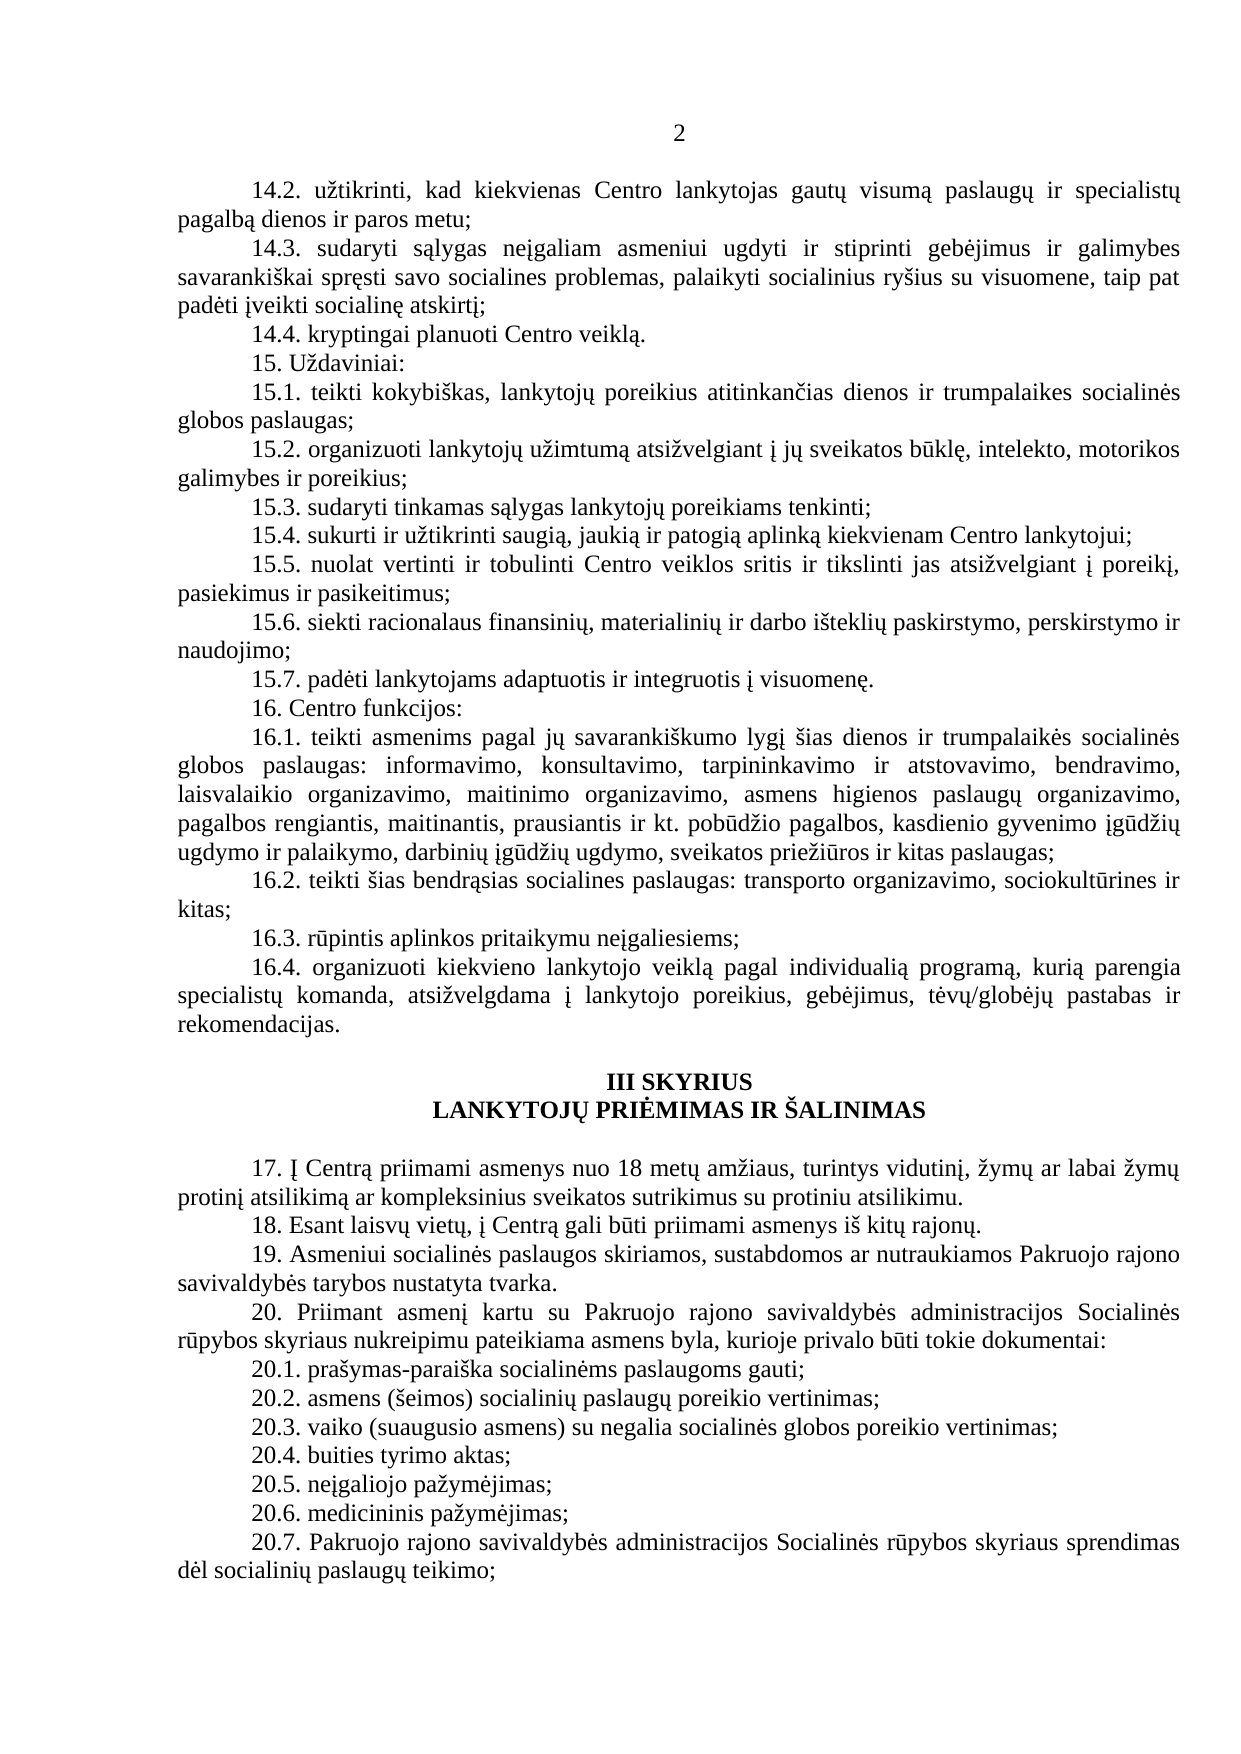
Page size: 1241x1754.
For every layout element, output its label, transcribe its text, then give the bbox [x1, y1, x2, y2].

text 15.7. padėti lankytojams adaptuotis ir integruotis į visuomenę. [177, 664, 1181, 693]
text 15.1. teikti kokybiškas, lankytojų poreikius atitinkančias dienos ir trumpalaikes socialinės globos paslaugas; [177, 377, 1181, 434]
text 14.2. užtikrinti, kad kiekvienas Centro lankytojas gautų visumą paslaugų ir specialistų pagalbą dienos ir paros metu; [177, 176, 1181, 233]
text 16.4. organizuoti kiekvieno lankytojo veiklą pagal individualią programą, kurią parengia specialistų komanda, atsižvelgdama į lankytojo poreikius, gebėjimus, tėvų/globėjų pastabas ir rekomendacijas. [177, 952, 1181, 1038]
text 20.2. asmens (šeimos) socialinių paslaugų poreikio vertinimas; [177, 1383, 1181, 1412]
text 20.7. Pakruojo rajono savivaldybės administracijos Socialinės rūpybos skyriaus sprendimas dėl socialinių paslaugų teikimo; [177, 1527, 1181, 1584]
text 15. Uždaviniai: [177, 348, 1181, 377]
text 20.5. neįgaliojo pažymėjimas; [177, 1469, 1181, 1498]
text 16. Centro funkcijos: [177, 693, 1181, 722]
text 15.6. siekti racionalaus finansinių, materialinių ir darbo išteklių paskirstymo, perskirstymo ir naudojimo; [177, 607, 1181, 664]
text 15.2. organizuoti lankytojų užimtumą atsižvelgiant į jų sveikatos būklę, intelekto, motorikos galimybes ir poreikius; [177, 434, 1181, 492]
text 20.1. prašymas-paraiška socialinėms paslaugoms gauti; [177, 1354, 1181, 1383]
text 20.6. medicininis pažymėjimas; [177, 1498, 1181, 1527]
text 14.3. sudaryti sąlygas neįgaliam asmeniui ugdyti ir stiprinti gebėjimus ir galimybes savarankiškai spręsti savo socialines problemas, palaikyti socialinius ryšius su visuomene, taip pat padėti įveikti socialinę atskirtį; [177, 233, 1181, 319]
text 17. Į Centrą priimami asmenys nuo 18 metų amžiaus, turintys vidutinį, žymų ar labai žymų protinį atsilikimą ar kompleksinius sveikatos sutrikimus su protiniu atsilikimu. [177, 1153, 1181, 1211]
text 15.3. sudaryti tinkamas sąlygas lankytojų poreikiams tenkinti; [177, 492, 1181, 521]
text 18. Esant laisvų vietų, į Centrą gali būti priimami asmenys iš kitų rajonų. [177, 1211, 1181, 1239]
text 20.4. buities tyrimo aktas; [177, 1441, 1181, 1469]
text 15.4. sukurti ir užtikrinti saugią, jaukią ir patogią aplinką kiekvienam Centro lankytojui; [177, 521, 1181, 549]
text 16.2. teikti šias bendrąsias socialines paslaugas: transporto organizavimo, sociokultūrines ir kitas; [177, 866, 1181, 923]
text III SKYRIUS [177, 1067, 1181, 1096]
text 16.1. teikti asmenims pagal jų savarankiškumo lygį šias dienos ir trumpalaikės socialinės globos paslaugas: informavimo, konsultavimo, tarpininkavimo ir atstovavimo, bendravimo, laisvalaikio organizavimo, maitinimo organizavimo, asmens higienos paslaugų organizavimo, pagalbos rengiantis, maitinantis, prausiantis ir kt. pobūdžio pagalbos, kasdienio gyvenimo įgūdžių ugdymo ir palaikymo, darbinių įgūdžių ugdymo, sveikatos priežiūros ir kitas paslaugas; [177, 722, 1181, 866]
text 14.4. kryptingai planuoti Centro veiklą. [177, 319, 1181, 348]
text 20.3. vaiko (suaugusio asmens) su negalia socialinės globos poreikio vertinimas; [177, 1412, 1181, 1441]
text 19. Asmeniui socialinės paslaugos skiriamos, sustabdomos ar nutraukiamos Pakruojo rajono savivaldybės tarybos nustatyta tvarka. [177, 1239, 1181, 1297]
text LANKYTOJŲ PRIĖMIMAS IR ŠALINIMAS [177, 1096, 1181, 1124]
text 20. Priimant asmenį kartu su Pakruojo rajono savivaldybės administracijos Socialinės rūpybos skyriaus nukreipimu pateikiama asmens byla, kurioje privalo būti tokie dokumentai: [177, 1297, 1181, 1354]
text 16.3. rūpintis aplinkos pritaikymu neįgaliesiems; [177, 923, 1181, 952]
text 15.5. nuolat vertinti ir tobulinti Centro veiklos sritis ir tikslinti jas atsižvelgiant į poreikį, pasiekimus ir pasikeitimus; [177, 549, 1181, 607]
